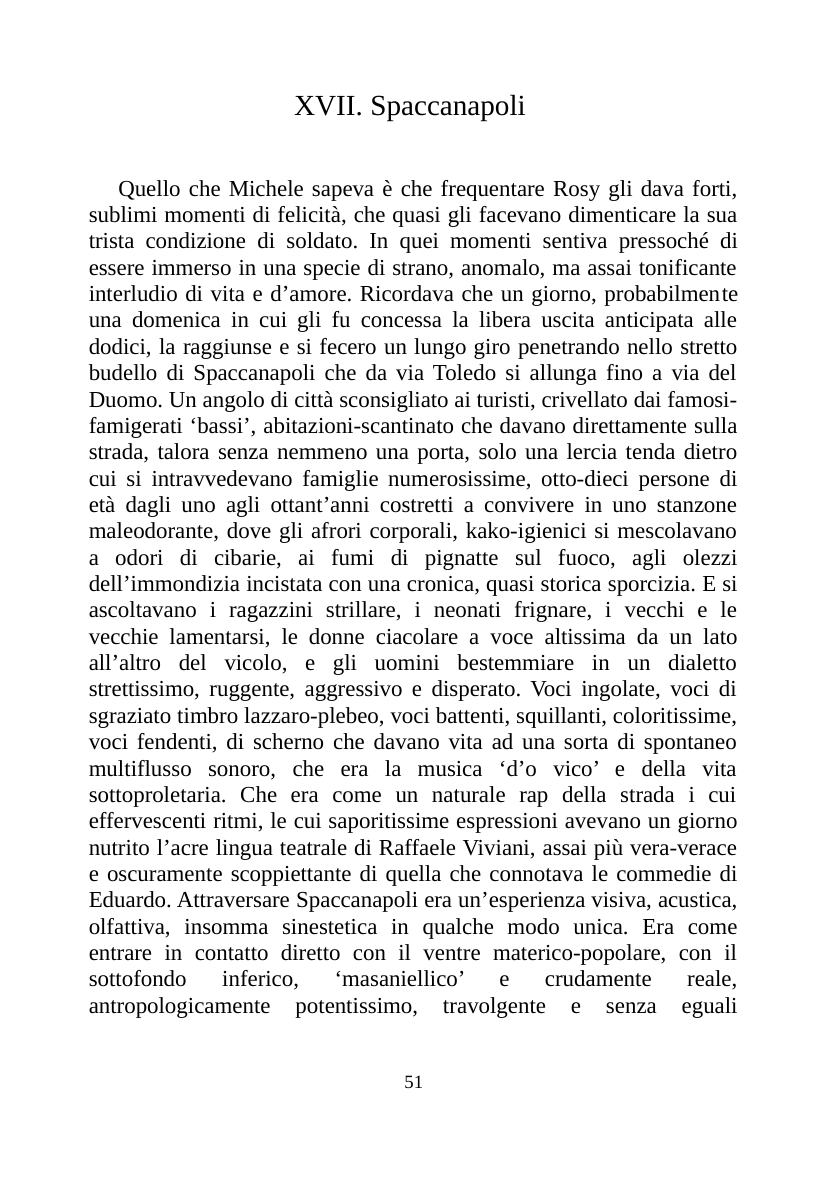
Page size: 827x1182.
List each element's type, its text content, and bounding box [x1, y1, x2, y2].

subtitle XVII. Spaccanapoli [88, 88, 738, 122]
text Quello che Michele sapeva è che frequentare Rosy gli dava forti, sublimi momenti di felicità, che quasi gli facevano dimenticare la sua trista condizione di soldato. In quei momenti sentiva pressoché di essere immerso in una specie di strano, anomalo, ma assai tonificante interludio di vita e d’amore. Ricordava che un giorno, probabilmente una domenica in cui gli fu concessa la libera uscita anticipata alle dodici, la raggiunse e si fecero un lungo giro penetrando nello stretto budello di Spaccanapoli che da via Toledo si allunga fino a via del Duomo. Un angolo di città sconsigliato ai turisti, crivellato dai famosi-famigerati ‘bassi’, abitazioni-scantinato che davano direttamente sulla strada, talora senza nemmeno una porta, solo una lercia tenda dietro cui si intravvedevano famiglie numerosissime, otto-dieci persone di età dagli uno agli ottant’anni costretti a convivere in uno stanzone maleodorante, dove gli afrori corporali, kako-igienici si mescolavano a odori di cibarie, ai fumi di pignatte sul fuoco, agli olezzi dell’immondizia incistata con una cronica, quasi storica sporcizia. E si ascoltavano i ragazzini strillare, i neonati frignare, i vecchi e le vecchie lamentarsi, le donne ciacolare a voce altissima da un lato all’altro del vicolo, e gli uomini bestemmiare in un dialetto strettissimo, ruggente, aggressivo e disperato. Voci ingolate, voci di sgraziato timbro lazzaro-plebeo, voci battenti, squillanti, coloritissime, voci fendenti, di scherno che davano vita ad una sorta di spontaneo multiflusso sonoro, che era la musica ‘d’o vico’ e della vita sottoproletaria. Che era come un naturale rap della strada i cui effervescenti ritmi, le cui saporitissime espressioni avevano un giorno nutrito l’acre lingua teatrale di Raffaele Viviani, assai più vera-verace e oscuramente scoppiettante di quella che connotava le commedie di Eduardo. Attraversare Spaccanapoli era un’esperienza visiva, acustica, olfattiva, insomma sinestetica in qualche modo unica. Era come entrare in contatto diretto con il ventre materico-popolare, con il sottofondo inferico, ‘masaniellico’ e crudamente reale, antropologicamente potentissimo, travolgente e senza eguali [88, 175, 738, 1018]
